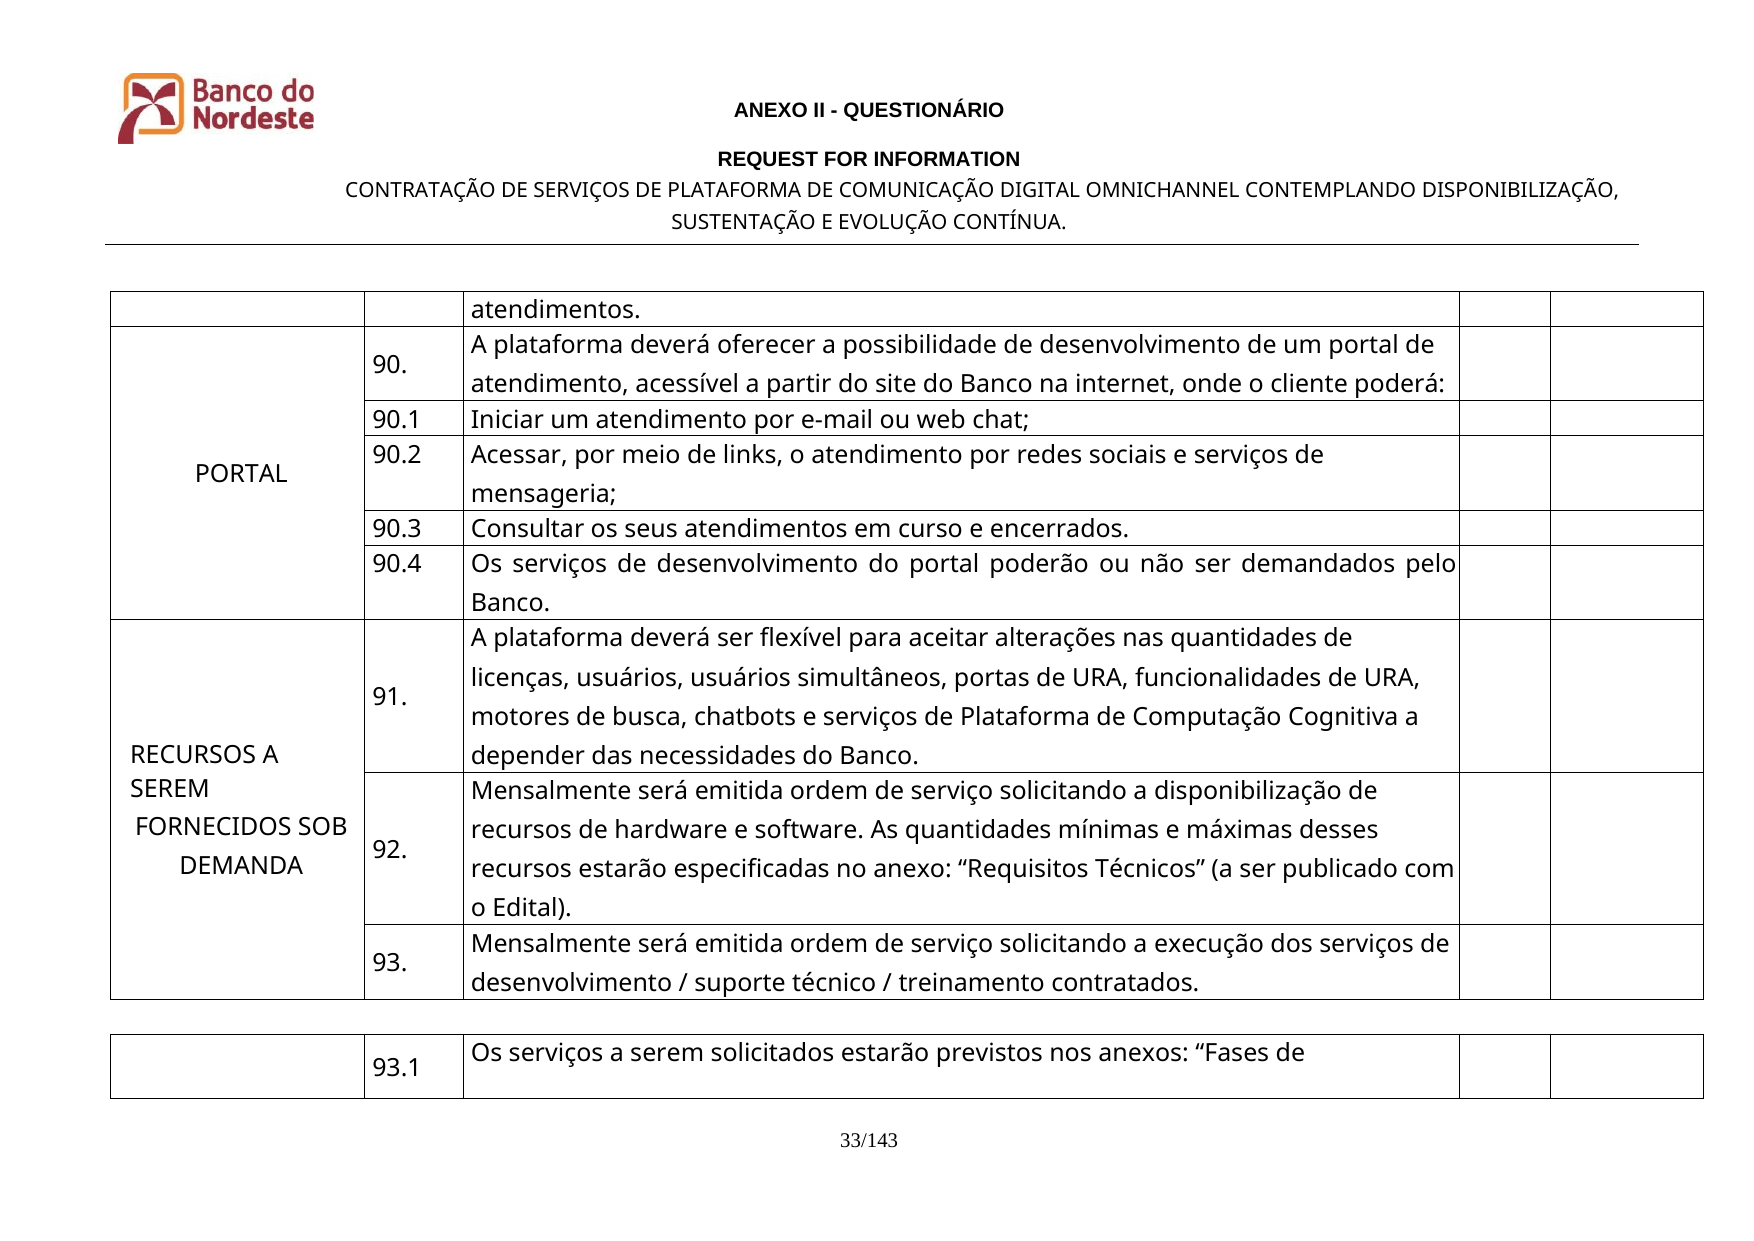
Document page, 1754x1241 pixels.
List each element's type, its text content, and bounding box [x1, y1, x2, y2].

table_cell [1551, 327, 1703, 400]
table_cell [1551, 511, 1703, 545]
table_cell Os serviços de desenvolvimento do portal poderão ou não ser demandados pelo Banco. [464, 546, 1459, 619]
table_cell [1460, 546, 1550, 619]
table_cell [1460, 511, 1550, 545]
table_cell 90.4 [365, 546, 463, 619]
table_cell [1460, 401, 1550, 435]
table_cell 90.1 [365, 401, 463, 435]
table_cell [1551, 401, 1703, 435]
table_cell 90. [365, 327, 463, 400]
table_cell 90.3 [365, 511, 463, 545]
table_header [111, 292, 364, 326]
table_cell PORTAL [111, 327, 364, 619]
table_cell Mensalmente será emitida ordem de serviço solicitando a execução dos serviços de desenvolvimento / suporte técnico / treinamento contratados. [464, 925, 1459, 998]
table_cell Consultar os seus atendimentos em curso e encerrados. [464, 511, 1459, 545]
table_cell [1551, 292, 1703, 326]
table_cell 93. [365, 925, 463, 998]
table_header [111, 1035, 364, 1098]
table_cell [1551, 925, 1703, 998]
table_cell Acessar, por meio de links, o atendimento por redes sociais e serviços de mensageria; [464, 436, 1459, 509]
table_cell Mensalmente será emitida ordem de serviço solicitando a disponibilização de recursos de hardware e software. As quantidades mínimas e máximas desses recursos estarão especificadas no anexo: “Requisitos Técnicos” (a ser publicado com o Edital). [464, 773, 1459, 924]
table_cell 92. [365, 773, 463, 924]
table_cell [1551, 773, 1703, 924]
table_cell Iniciar um atendimento por e-mail ou web chat; [464, 401, 1459, 435]
table_cell [1460, 327, 1550, 400]
table_cell atendimentos. [464, 292, 1459, 326]
table_cell [1551, 546, 1703, 619]
table_header [1460, 1035, 1550, 1098]
table_cell [1460, 620, 1550, 772]
table_header 93.1 [365, 1035, 463, 1098]
table_header Os serviços a serem solicitados estarão previstos nos anexos: “Fases de [464, 1035, 1459, 1098]
table_cell [1460, 292, 1550, 326]
table_cell A plataforma deverá ser flexível para aceitar alterações nas quantidades de licenças, usuários, usuários simultâneos, portas de URA, funcionalidades de URA, motores de busca, chatbots e serviços de Plataforma de Computação Cognitiva a depender das necessidades do Banco. [464, 620, 1459, 772]
table_cell 91. [365, 620, 463, 772]
table_cell [1460, 436, 1550, 509]
table_cell [365, 292, 463, 326]
table_cell A plataforma deverá oferecer a possibilidade de desenvolvimento de um portal de atendimento, acessível a partir do site do Banco na internet, onde o cliente poderá: [464, 327, 1459, 400]
table_cell RECURSOS A SEREM FORNECIDOS SOB DEMANDA [111, 620, 364, 998]
table_header [1551, 1035, 1703, 1098]
picture [118, 73, 314, 144]
table_cell 90.2 [365, 436, 463, 509]
table_cell [1460, 925, 1550, 998]
table_cell [1551, 436, 1703, 509]
table_cell [1460, 773, 1550, 924]
table_cell [1551, 620, 1703, 772]
